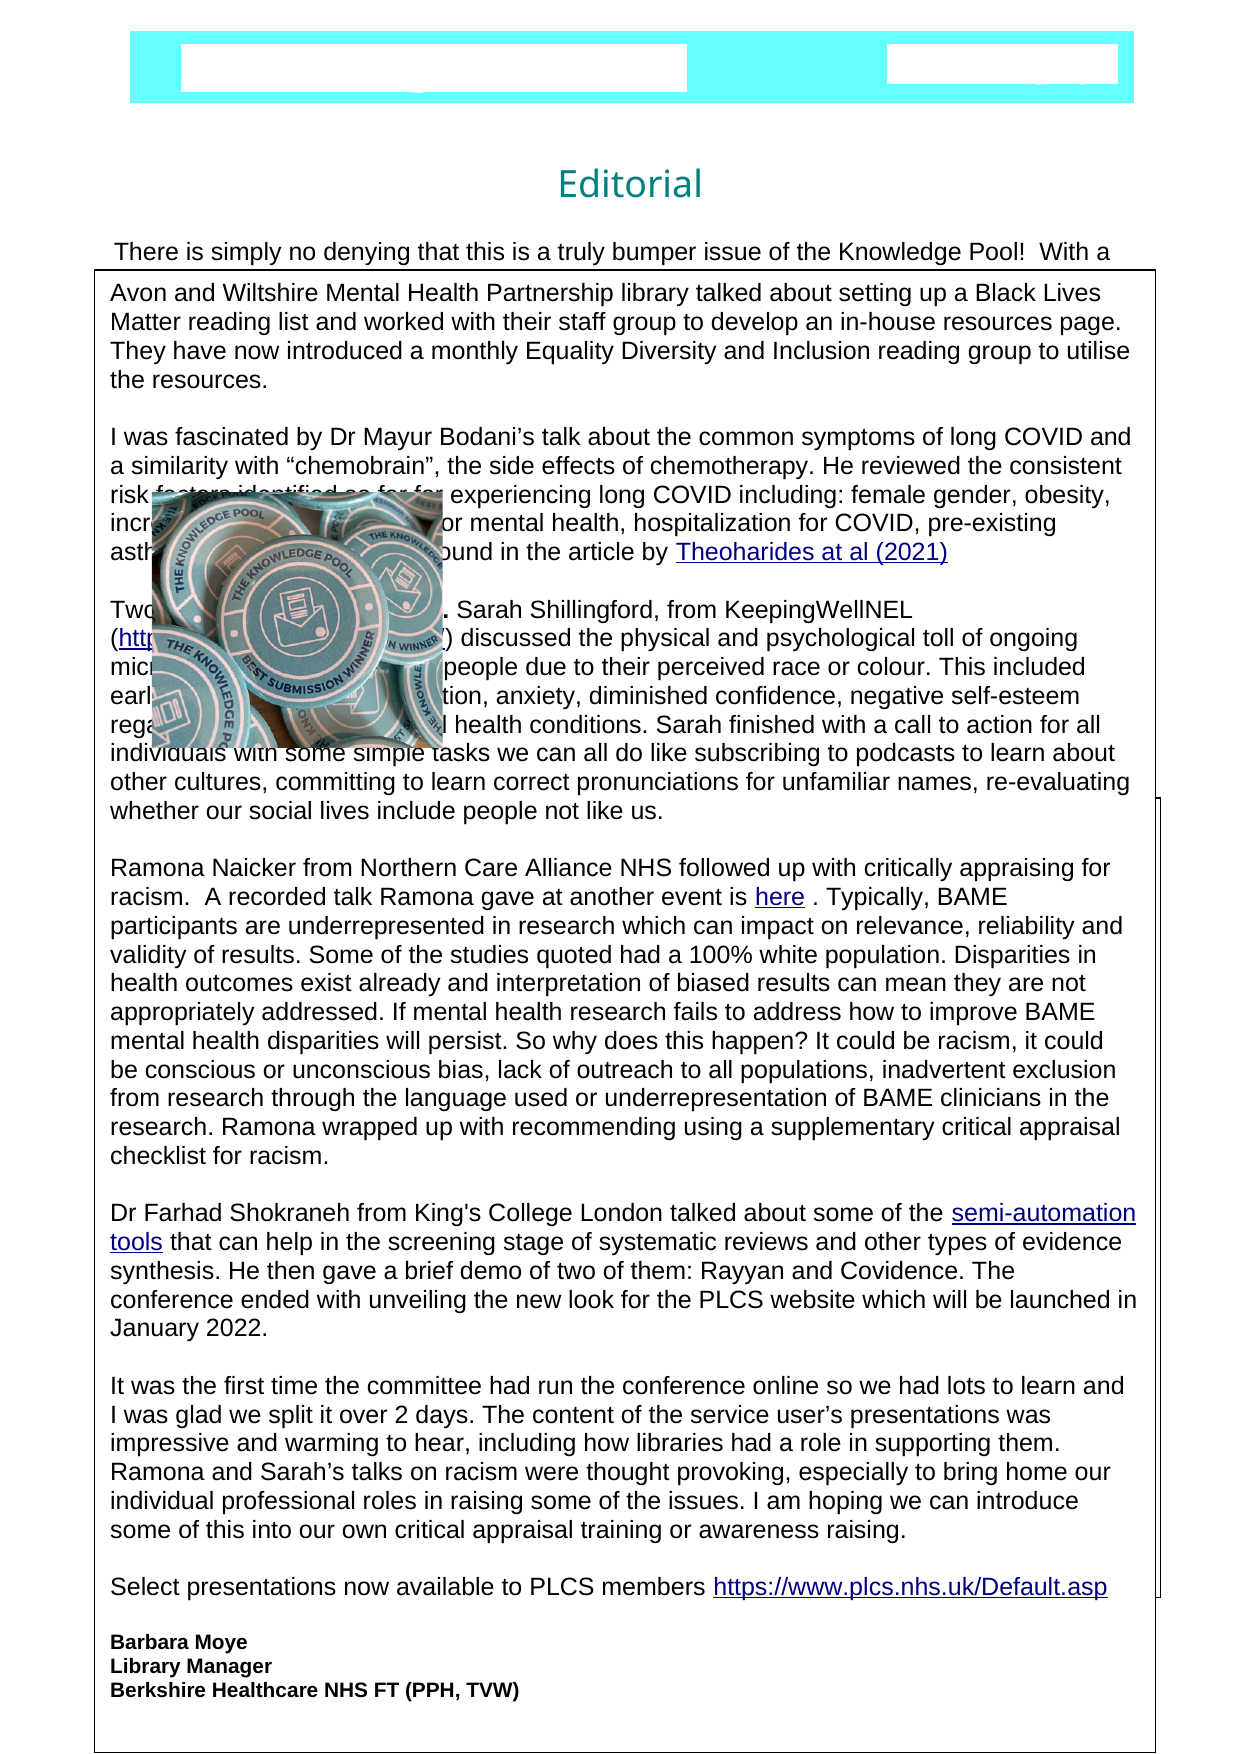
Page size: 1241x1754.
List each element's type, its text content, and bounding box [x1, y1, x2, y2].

text I was fascinated by Dr Mayur Bodani’s talk about the common symptoms of long COVID and a similarity with “chemobrain”, the side effects of chemotherapy. He reviewed the consistent risk factors identified so far for experiencing long COVID including: female gender, obesity, increasing age, poor physical or mental health, hospitalization for COVID, pre-existing asthma. More details can be found in the article by Theoharides at al (2021) [110, 422, 1140, 566]
text Library Manager [110, 1653, 1140, 1677]
text Select presentations now available to PLCS members https://www.plcs.nhs.uk/Default.asp [110, 1572, 1140, 1601]
text Editorial [113, 157, 1146, 208]
text It was the first time the committee had run the conference online so we had lots to learn and I was glad we split it over 2 days. The content of the service user’s presentations was impressive and warming to hear, including how libraries had a role in supporting them. Ramona and Sarah’s talks on racism were thought provoking, especially to bring home our individual professional roles in raising some of the issues. I am hoping we can introduce some of this into our own critical appraisal training or awareness raising. [110, 1371, 1140, 1543]
text There is simply no denying that this is a truly bumper issue of the Knowledge Pool! With a welcome to eight new people across the region and an overview of the library services at North Bristol Trust this is an issue to feast your eyes on. [113, 237, 1146, 269]
text Barbara Moye [110, 1629, 1140, 1653]
text Two speakers covered racism. Sarah Shillingford, from KeepingWellNEL (https://keepingwellnel.nhs.uk/) discussed the physical and psychological toll of ongoing microaggressions suffered by people due to their perceived race or colour. This included early aging, sleep, social isolation, anxiety, diminished confidence, negative self-esteem regardless of any other mental health conditions. Sarah finished with a call to action for all individuals with some simple tasks we can all do like subscribing to podcasts to learn about other cultures, committing to learn correct pronunciations for unfamiliar names, re-evaluating whether our social lives include people not like us. [110, 594, 1140, 824]
text Dr Farhad Shokraneh from King's College London talked about some of the semi-automation tools that can help in the screening stage of systematic reviews and other types of evidence synthesis. He then gave a brief demo of two of them: Rayyan and Covidence. The conference ended with unveiling the new look for the PLCS website which will be launched in January 2022. [110, 1198, 1140, 1342]
text Avon and Wiltshire Mental Health Partnership library talked about setting up a Black Lives Matter reading list and worked with their staff group to develop an in-house resources page. They have now introduced a monthly Equality Diversity and Inclusion reading group to utilise the resources. [110, 278, 1140, 393]
text Ramona Naicker from Northern Care Alliance NHS followed up with critically appraising for racism. A recorded talk Ramona gave at another event is here . Typically, BAME participants are underrepresented in research which can impact on relevance, reliability and validity of results. Some of the studies quoted had a 100% white population. Disparities in health outcomes exist already and interpretation of biased results can mean they are not appropriately addressed. If mental health research fails to address how to improve BAME mental health disparities will persist. So why does this happen? It could be racism, it could be conscious or unconscious bias, lack of outreach to all populations, inadvertent exclusion from research through the language used or underrepresentation of BAME clinicians in the research. Ramona wrapped up with recommending using a supplementary critical appraisal checklist for racism. [110, 853, 1140, 1169]
text Berkshire Healthcare NHS FT (PPH, TVW) [110, 1677, 1140, 1701]
